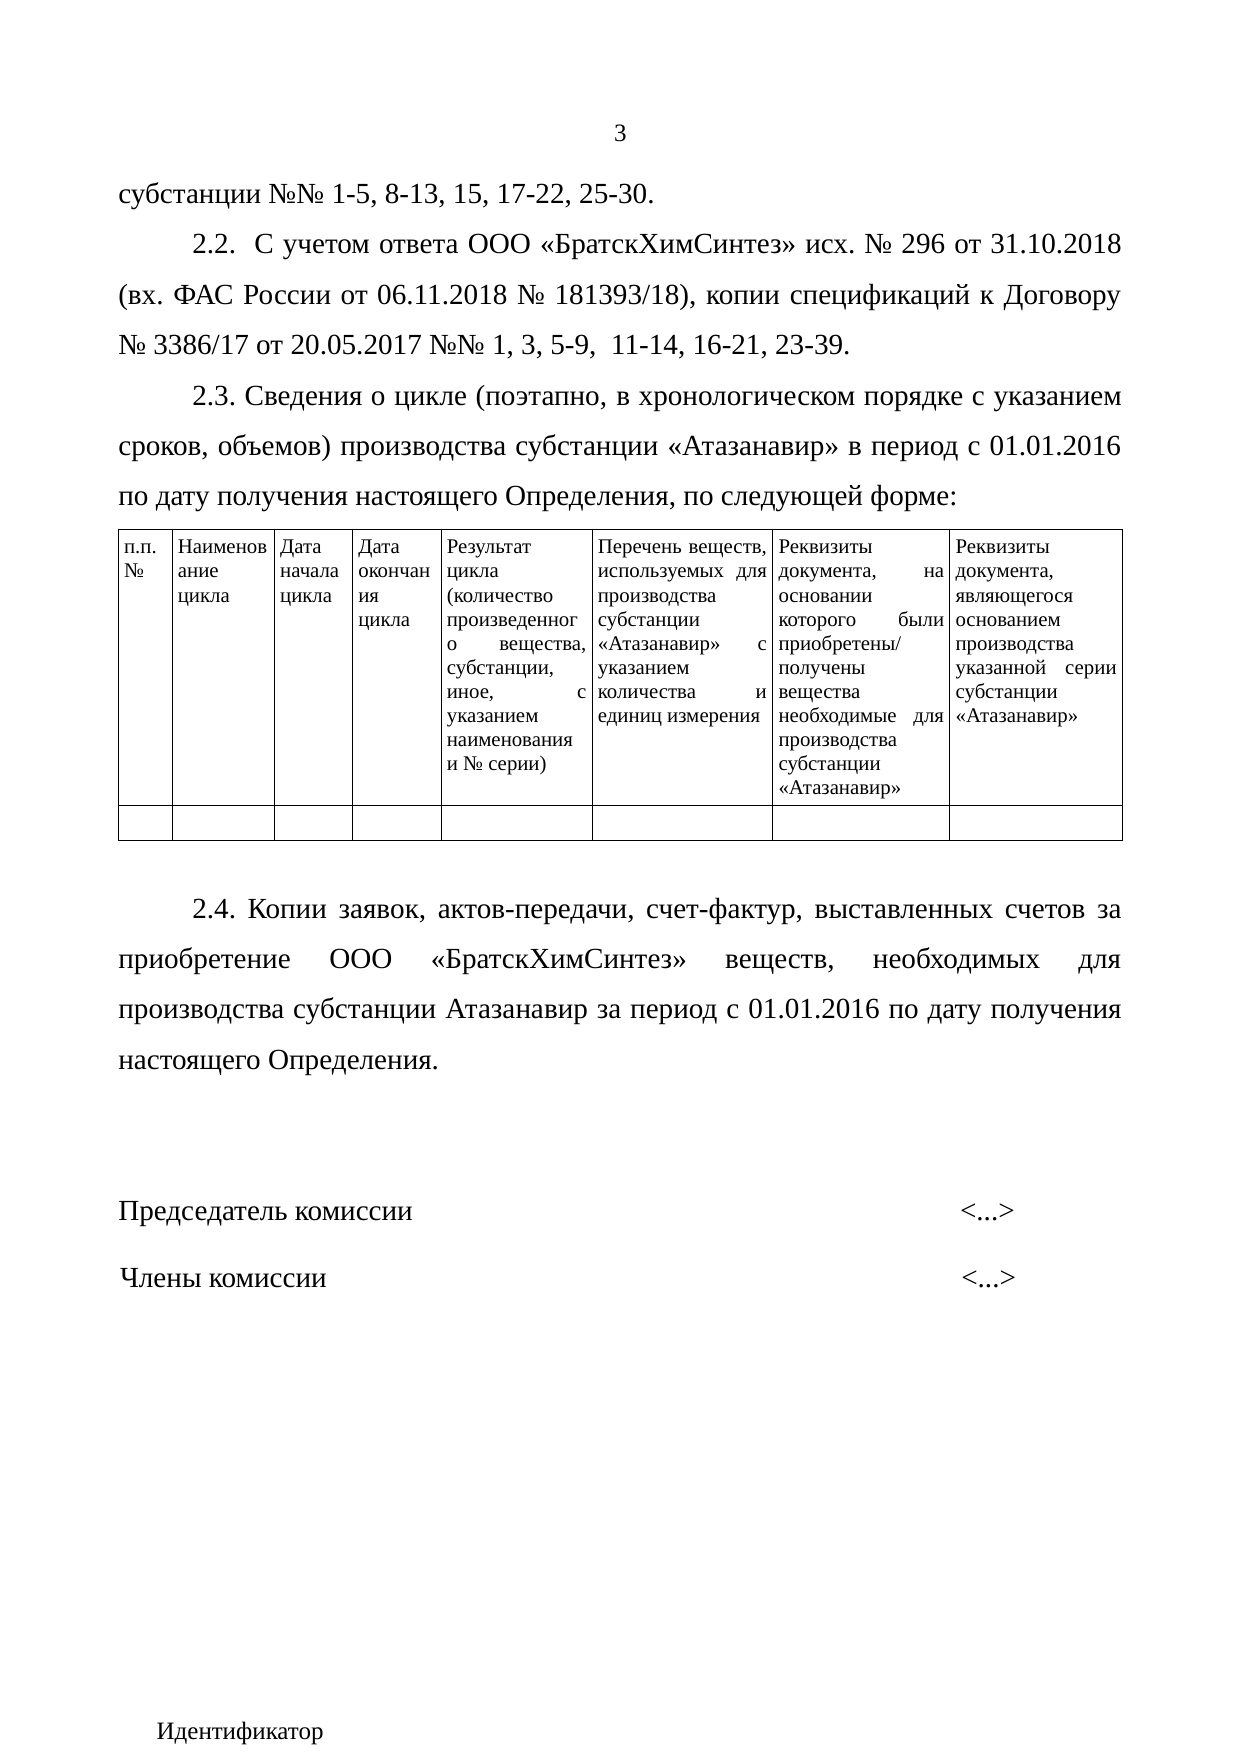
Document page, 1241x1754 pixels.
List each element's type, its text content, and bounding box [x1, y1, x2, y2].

table_cell [950, 806, 1122, 840]
text Председатель комиссии <...> [118, 1193, 1122, 1226]
table_header Реквизиты документа, являющегося основанием производства указанной серии субстанции «Атазанавир» [950, 530, 1122, 805]
text 2.3. Сведения о цикле (поэтапно, в хронологическом порядке с указанием сроков, объемов) производства субстанции «Атазанавир» в период с 01.01.2016 по дату получения настоящего Определения, по следующей форме: [118, 378, 1122, 512]
table_header Дата начала цикла [275, 530, 352, 805]
text Члены комиссии <...> [120, 1260, 1122, 1293]
table_cell [442, 806, 592, 840]
table_cell [593, 806, 772, 840]
text субстанции №№ 1-5, 8-13, 15, 17-22, 25-30. [118, 176, 1122, 210]
table_cell [119, 806, 172, 840]
text 2.2. С учетом ответа ООО «БратскХимСинтез» исх. № 296 от 31.10.2018 (вх. ФАС России от 06.11.2018 № 181393/18), копии спецификаций к Договору № 3386/17 от 20.05.2017 №№ 1, 3, 5-9, 11-14, 16-21, 23-39. [118, 227, 1122, 361]
text 2.4. Копии заявок, актов-передачи, счет-фактур, выставленных счетов за приобретение ООО «БратскХимСинтез» веществ, необходимых для производства субстанции Атазанавир за период с 01.01.2016 по дату получения настоящего Определения. [118, 891, 1122, 1075]
table_cell [773, 806, 949, 840]
table_cell [353, 806, 441, 840]
table_header Результат цикла (количество произведенного вещества, субстанции, иное, с указанием наименования и № серии) [442, 530, 592, 805]
table_header Дата окончания цикла [353, 530, 441, 805]
table_header Перечень веществ, используемых для производства субстанции «Атазанавир» с указанием количества и единиц измерения [593, 530, 772, 805]
table_cell [173, 806, 274, 840]
table_cell [275, 806, 352, 840]
table_header Реквизиты документа, на основании которого были приобретены/ получены вещества необходимые для производства субстанции «Атазанавир» [773, 530, 949, 805]
table_header Наименование цикла [173, 530, 274, 805]
table_header п.п.№ [119, 530, 172, 805]
